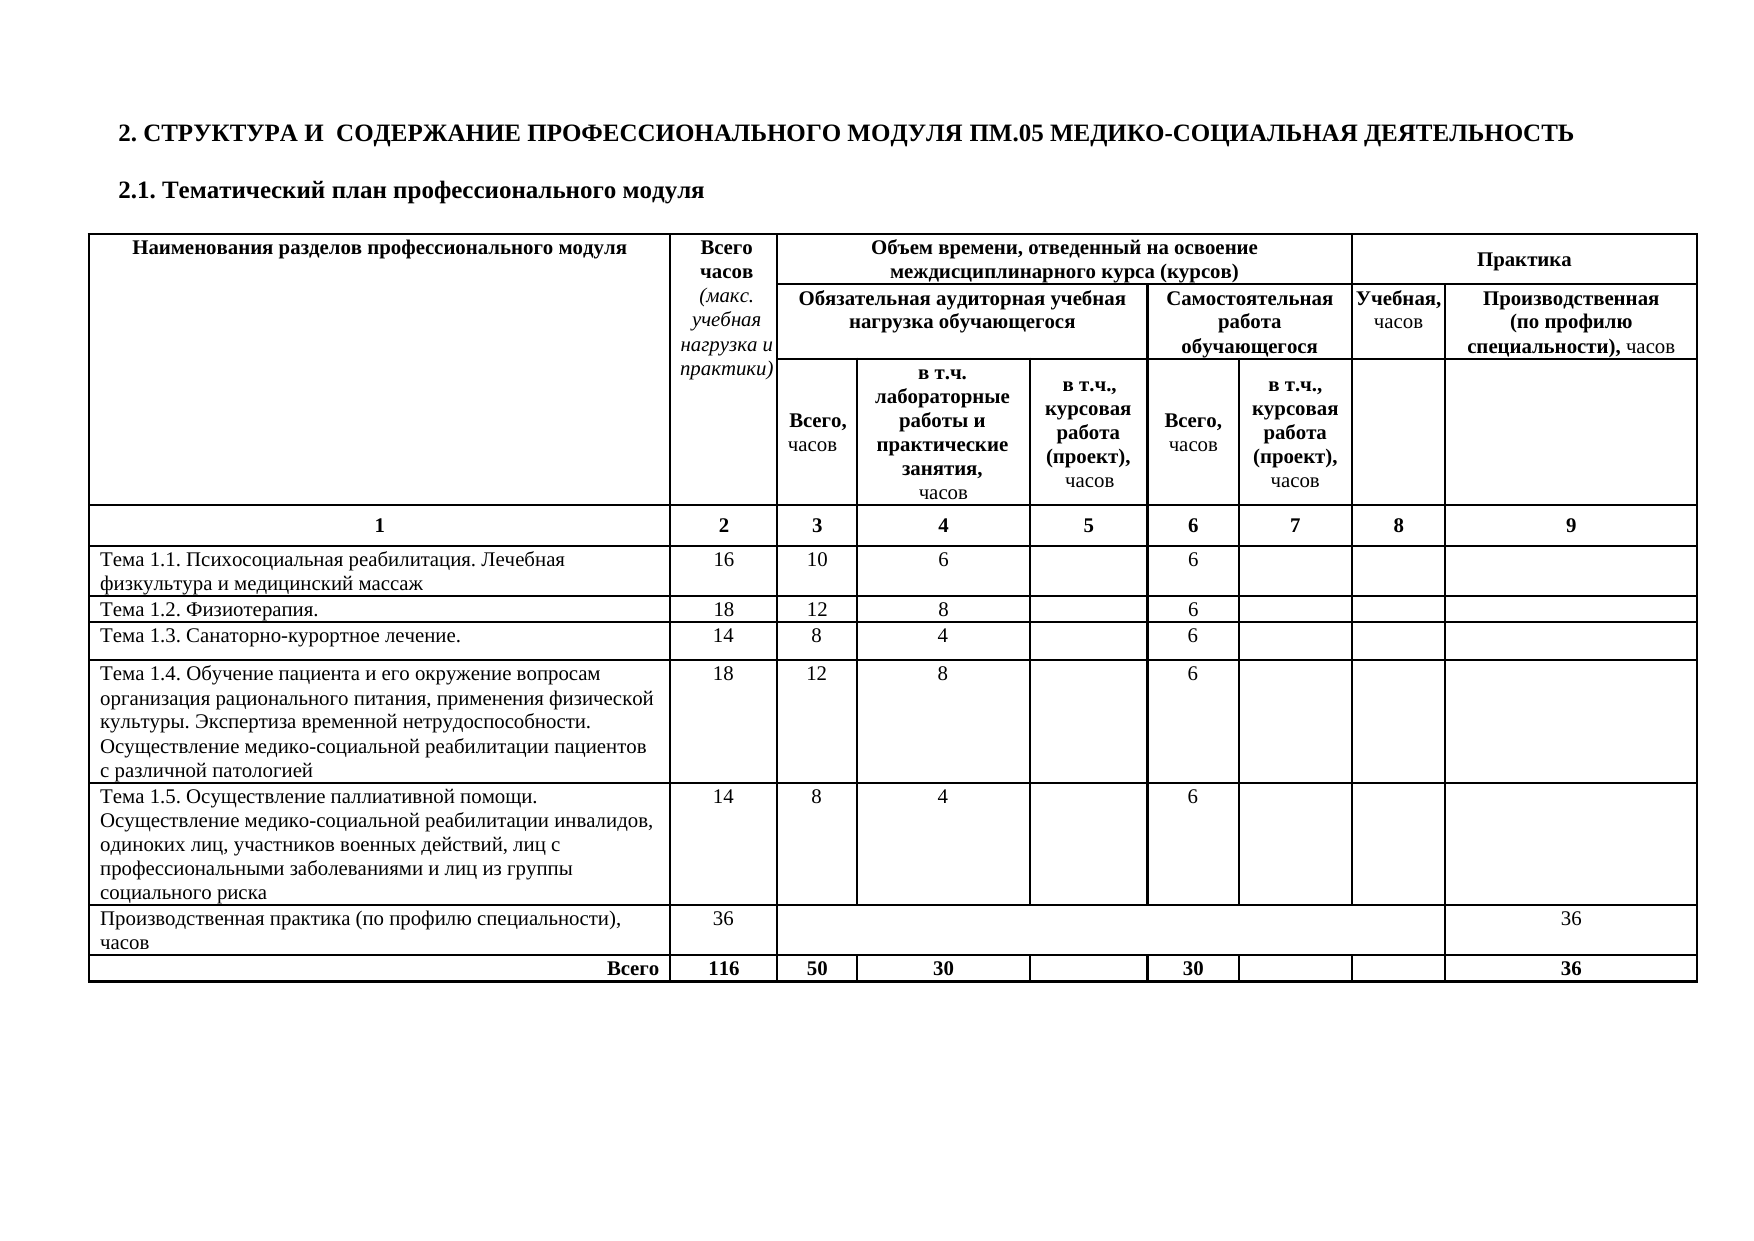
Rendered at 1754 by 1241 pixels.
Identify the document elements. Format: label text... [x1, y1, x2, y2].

table_header Практика [1353, 235, 1696, 283]
table_cell 9 [1446, 506, 1696, 545]
text 2. Структура и содержание профессионального модуля ПМ.05 МЕДИКО-СОЦИАЛЬНАЯ ДЕЯТЕЛЬНОСТЬ [118, 118, 1636, 147]
table_cell [1353, 360, 1444, 504]
table_cell 6 [1149, 661, 1238, 782]
table_cell [1353, 547, 1444, 595]
table_cell [1446, 360, 1696, 504]
table_cell Тема 1.5. Осуществление паллиативной помощи. Осуществление медико-социальной реабилитации инвалидов, одиноких лиц, участников военных действий, лиц с профессиональными заболеваниями и лиц из группы социального риска [90, 784, 669, 904]
table_cell Самостоятельная работа обучающегося [1149, 285, 1351, 358]
table_cell 6 [1149, 547, 1238, 595]
table_cell [1031, 784, 1146, 904]
table_cell 6 [1149, 506, 1238, 545]
table_cell Тема 1.3. Санаторно-курортное лечение. [90, 623, 669, 659]
table_cell [1240, 661, 1351, 782]
table_cell [1031, 597, 1146, 621]
table_cell 2 [671, 506, 776, 545]
table_cell [1353, 623, 1444, 659]
table_cell 50 [778, 956, 856, 980]
table_cell 8 [778, 623, 856, 659]
table_cell 16 [671, 547, 776, 595]
table_cell в т.ч., курсовая работа (проект), часов [1031, 360, 1146, 504]
table_cell 18 [671, 597, 776, 621]
table_cell 12 [778, 661, 856, 782]
table_cell 8 [858, 661, 1029, 782]
table_cell Учебная, часов [1353, 285, 1444, 358]
table_cell 6 [858, 547, 1029, 595]
table_cell 6 [1149, 597, 1238, 621]
text 2.1. Тематический план профессионального модуля [118, 176, 1636, 204]
table_cell Тема 1.1. Психосоциальная реабилитация. Лечебная физкультура и медицинский массаж [90, 547, 669, 595]
table_cell 6 [1149, 623, 1238, 659]
table_cell 8 [778, 784, 856, 904]
table_cell Тема 1.4. Обучение пациента и его окружение вопросам организация рационального питания, применения физической культуры. Экспертиза временной нетрудоспособности. Осуществление медико-социальной реабилитации пациентов с различной патологией [90, 661, 669, 782]
table_cell 5 [1031, 506, 1146, 545]
table_cell [1031, 547, 1146, 595]
table_cell 30 [858, 956, 1029, 980]
table_cell [1240, 956, 1351, 980]
table_cell [1353, 784, 1444, 904]
table_cell [1353, 956, 1444, 980]
table_cell 14 [671, 623, 776, 659]
table_cell Всего, часов [1149, 360, 1238, 504]
table_cell [1031, 623, 1146, 659]
table_cell [1353, 597, 1444, 621]
table_header Объем времени, отведенный на освоение междисциплинарного курса (курсов) [778, 235, 1351, 283]
table_cell [1031, 956, 1146, 980]
table_cell [1446, 661, 1696, 782]
table_cell Обязательная аудиторная учебная нагрузка обучающегося [778, 285, 1146, 358]
table_cell 8 [858, 597, 1029, 621]
table_header Всего часов (макс. учебная нагрузка и практики) [671, 235, 776, 504]
table_cell [1031, 661, 1146, 782]
table_cell 36 [1446, 906, 1696, 954]
table_cell 6 [1149, 784, 1238, 904]
table_cell Производственная практика (по профилю специальности), часов [90, 906, 669, 954]
table_cell [1446, 784, 1696, 904]
table_cell Тема 1.2. Физиотерапия. [90, 597, 669, 621]
table_cell 36 [671, 906, 776, 954]
table_cell [1240, 784, 1351, 904]
table_cell [1353, 661, 1444, 782]
table_cell 4 [858, 784, 1029, 904]
table_cell 116 [671, 956, 776, 980]
table_cell 36 [1446, 956, 1696, 980]
table_cell 12 [778, 597, 856, 621]
table_cell [778, 906, 1444, 954]
table_cell [1240, 597, 1351, 621]
table_cell Производственная (по профилю специальности), часов [1446, 285, 1696, 358]
table_cell 1 [90, 506, 669, 545]
table_cell [1446, 623, 1696, 659]
table_cell [1446, 597, 1696, 621]
table_cell [1240, 547, 1351, 595]
table_cell 4 [858, 506, 1029, 545]
table_cell 4 [858, 623, 1029, 659]
table_cell 18 [671, 661, 776, 782]
table_cell Всего [90, 956, 669, 980]
table_cell Всего, часов [778, 360, 856, 504]
table_cell 3 [778, 506, 856, 545]
table_cell 10 [778, 547, 856, 595]
table_cell 7 [1240, 506, 1351, 545]
table_cell [1446, 547, 1696, 595]
table_cell 30 [1149, 956, 1238, 980]
table_cell в т.ч., курсовая работа (проект), часов [1240, 360, 1351, 504]
table_cell [1240, 623, 1351, 659]
table_cell 8 [1353, 506, 1444, 545]
table_cell 14 [671, 784, 776, 904]
table_cell в т.ч. лабораторные работы и практические занятия, часов [858, 360, 1029, 504]
table_header Наименования разделов профессионального модуля [90, 235, 669, 504]
